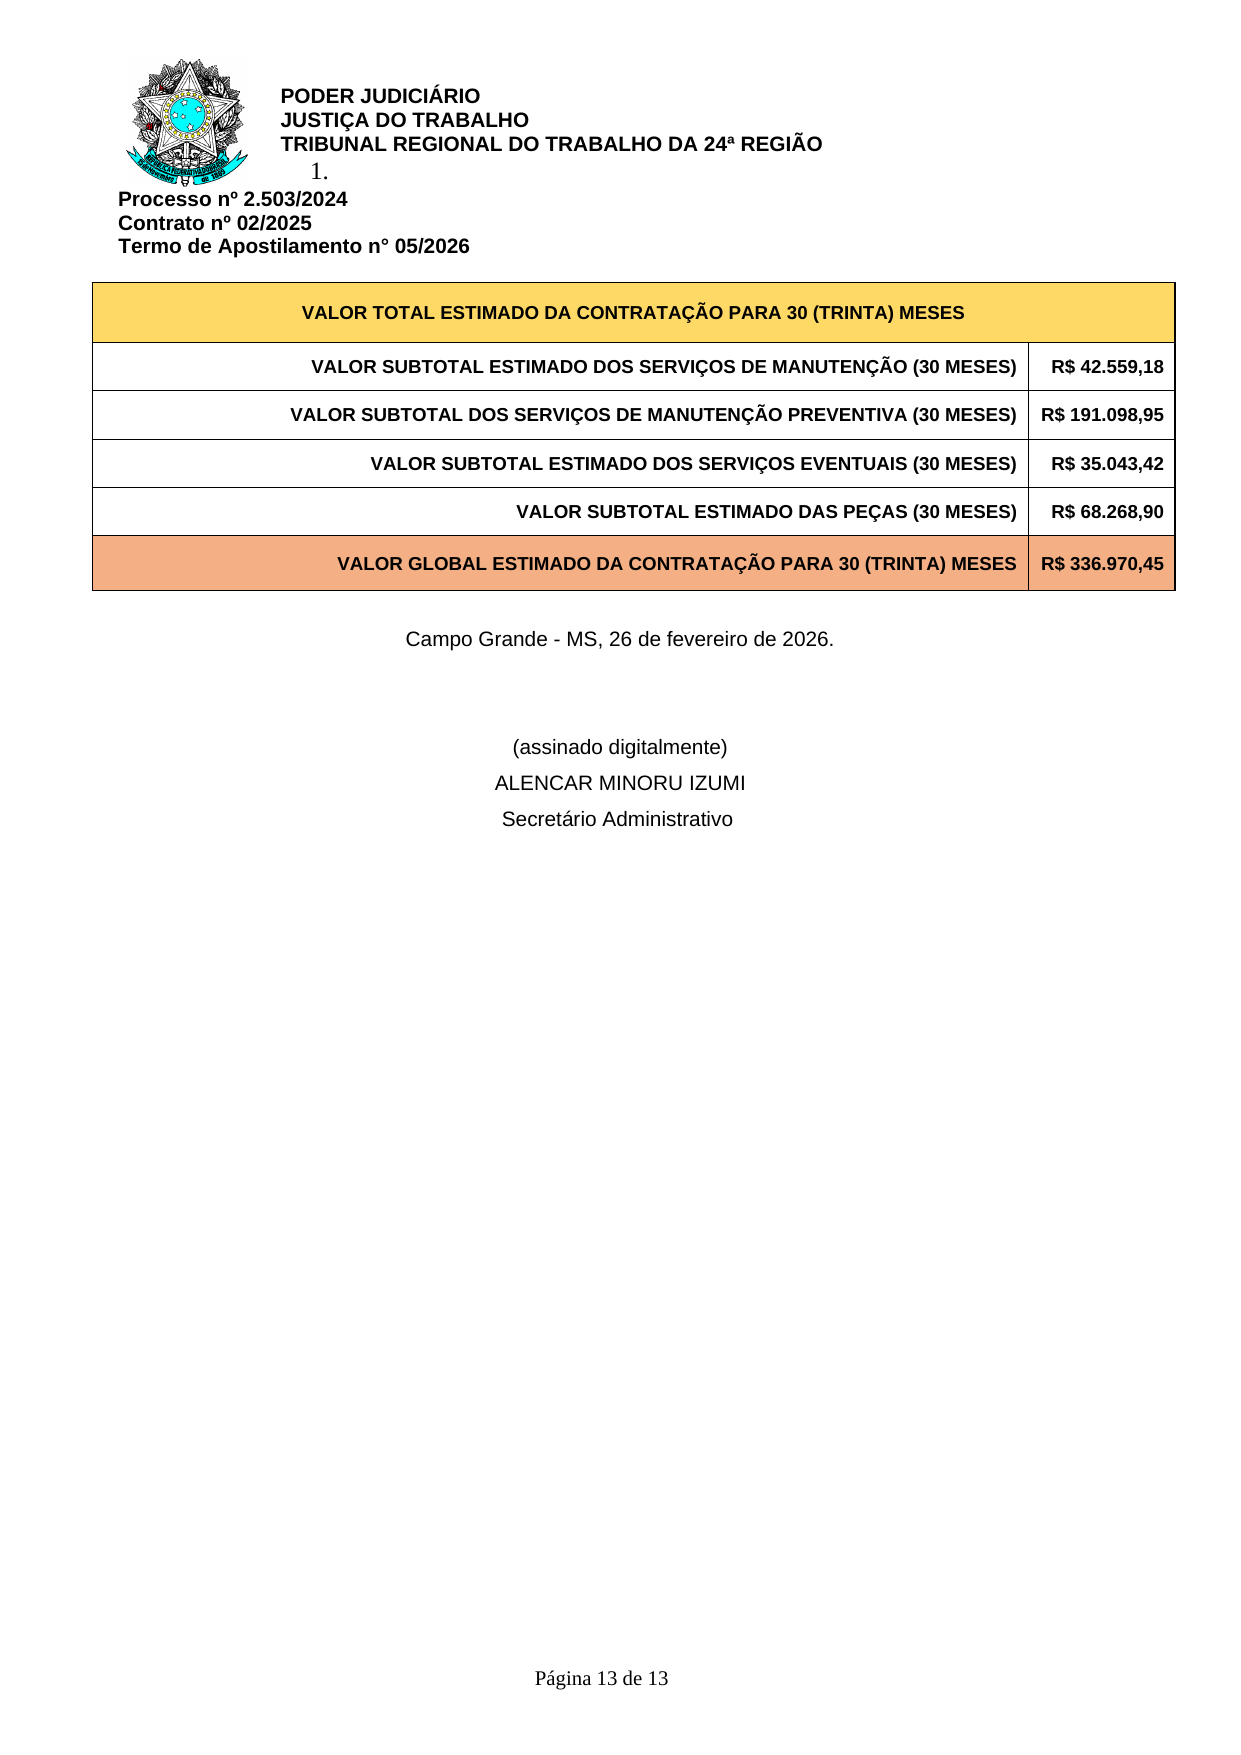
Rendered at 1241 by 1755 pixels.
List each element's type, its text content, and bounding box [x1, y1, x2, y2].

table_cell R$ 35.043,42 [1029, 440, 1174, 487]
table_cell [1176, 487, 1182, 535]
table_cell VALOR TOTAL ESTIMADO DA CONTRATAÇÃO PARA 30 (TRINTA) MESES [93, 283, 1174, 342]
table_cell VALOR SUBTOTAL ESTIMADO DOS SERVIÇOS EVENTUAIS (30 MESES) [93, 440, 1028, 487]
table_cell VALOR SUBTOTAL DOS SERVIÇOS DE MANUTENÇÃO PREVENTIVA (30 MESES) [93, 391, 1028, 438]
table_cell VALOR SUBTOTAL ESTIMADO DOS SERVIÇOS DE MANUTENÇÃO (30 MESES) [93, 343, 1028, 390]
table_cell R$ 191.098,95 [1029, 391, 1174, 438]
text Secretário Administrativo [118, 807, 1122, 831]
table_cell R$ 42.559,18 [1029, 343, 1174, 390]
table_cell [1176, 535, 1182, 590]
table_cell VALOR GLOBAL ESTIMADO DA CONTRATAÇÃO PARA 30 (TRINTA) MESES [93, 536, 1028, 590]
table_cell VALOR SUBTOTAL ESTIMADO DAS PEÇAS (30 MESES) [93, 488, 1028, 535]
table_cell [1176, 342, 1182, 390]
text Campo Grande - MS, 26 de fevereiro de 2026. [118, 627, 1122, 651]
table_cell [1176, 282, 1182, 342]
table_cell R$ 68.268,90 [1029, 488, 1174, 535]
text ALENCAR MINORU IZUMI [118, 771, 1122, 795]
text (assinado digitalmente) [118, 735, 1122, 759]
table_cell [1176, 390, 1182, 438]
table_cell R$ 336.970,45 [1029, 536, 1174, 590]
table_cell [1176, 439, 1182, 487]
